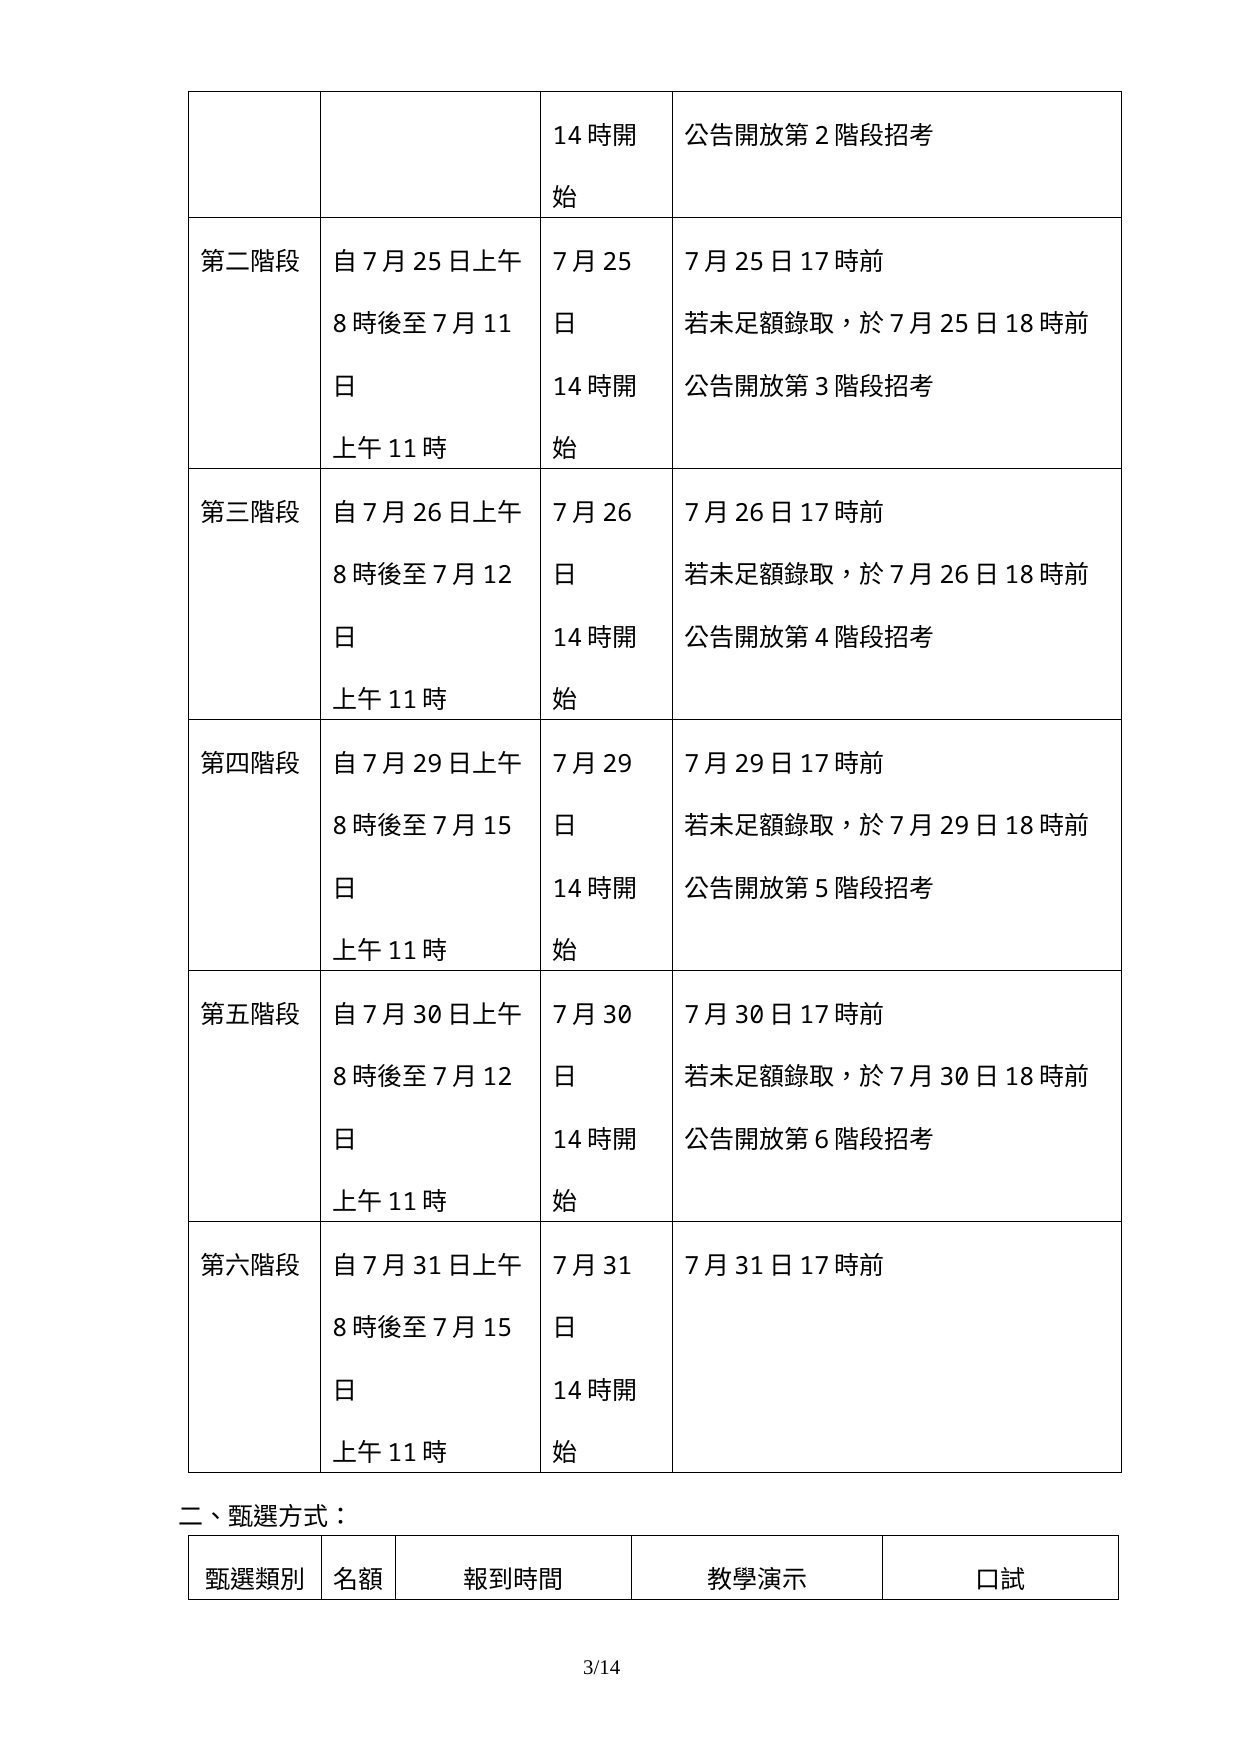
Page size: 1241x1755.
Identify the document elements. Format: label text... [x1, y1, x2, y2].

table_header 甄選類別 [189, 1536, 321, 1599]
table_cell 第二階段 [189, 218, 320, 468]
table_cell 7月29日 14時開始 [541, 720, 672, 970]
table_cell 公告開放第2階段招考 [673, 92, 1121, 217]
text 二、甄選方式： [118, 1473, 1122, 1535]
table_cell [189, 92, 320, 217]
table_cell 自7月25日上午 8時後至7月11日 上午11時 [321, 218, 540, 468]
table_cell 7月25日 14時開始 [541, 218, 672, 468]
table_cell 7月31日 14時開始 [541, 1222, 672, 1472]
table_header 名額 [322, 1536, 395, 1599]
table_cell 第三階段 [189, 469, 320, 719]
table_cell 7月29日17時前 若未足額錄取，於7月29日18時前 公告開放第5階段招考 [673, 720, 1121, 970]
table_cell 14時開始 [541, 92, 672, 217]
table_header 報到時間 [396, 1536, 631, 1599]
table_cell 第六階段 [189, 1222, 320, 1472]
table_header 教學演示 [632, 1536, 882, 1599]
table_cell 第四階段 [189, 720, 320, 970]
table_cell 7月26日 14時開始 [541, 469, 672, 719]
table_cell 7月30日 14時開始 [541, 971, 672, 1221]
table_header 口試 [883, 1536, 1118, 1599]
table_cell 7月26日17時前 若未足額錄取，於7月26日18時前 公告開放第4階段招考 [673, 469, 1121, 719]
table_cell 自7月31日上午 8時後至7月15日 上午11時 [321, 1222, 540, 1472]
table_cell 7月30日17時前 若未足額錄取，於7月30日18時前 公告開放第6階段招考 [673, 971, 1121, 1221]
table_cell 第五階段 [189, 971, 320, 1221]
table_cell 自7月30日上午 8時後至7月12日 上午11時 [321, 971, 540, 1221]
table_cell 自7月26日上午 8時後至7月12日 上午11時 [321, 469, 540, 719]
table_cell [321, 92, 540, 217]
table_cell 自7月29日上午 8時後至7月15日 上午11時 [321, 720, 540, 970]
table_cell 7月31日17時前 [673, 1222, 1121, 1472]
table_cell 7月25日17時前 若未足額錄取，於7月25日18時前 公告開放第3階段招考 [673, 218, 1121, 468]
